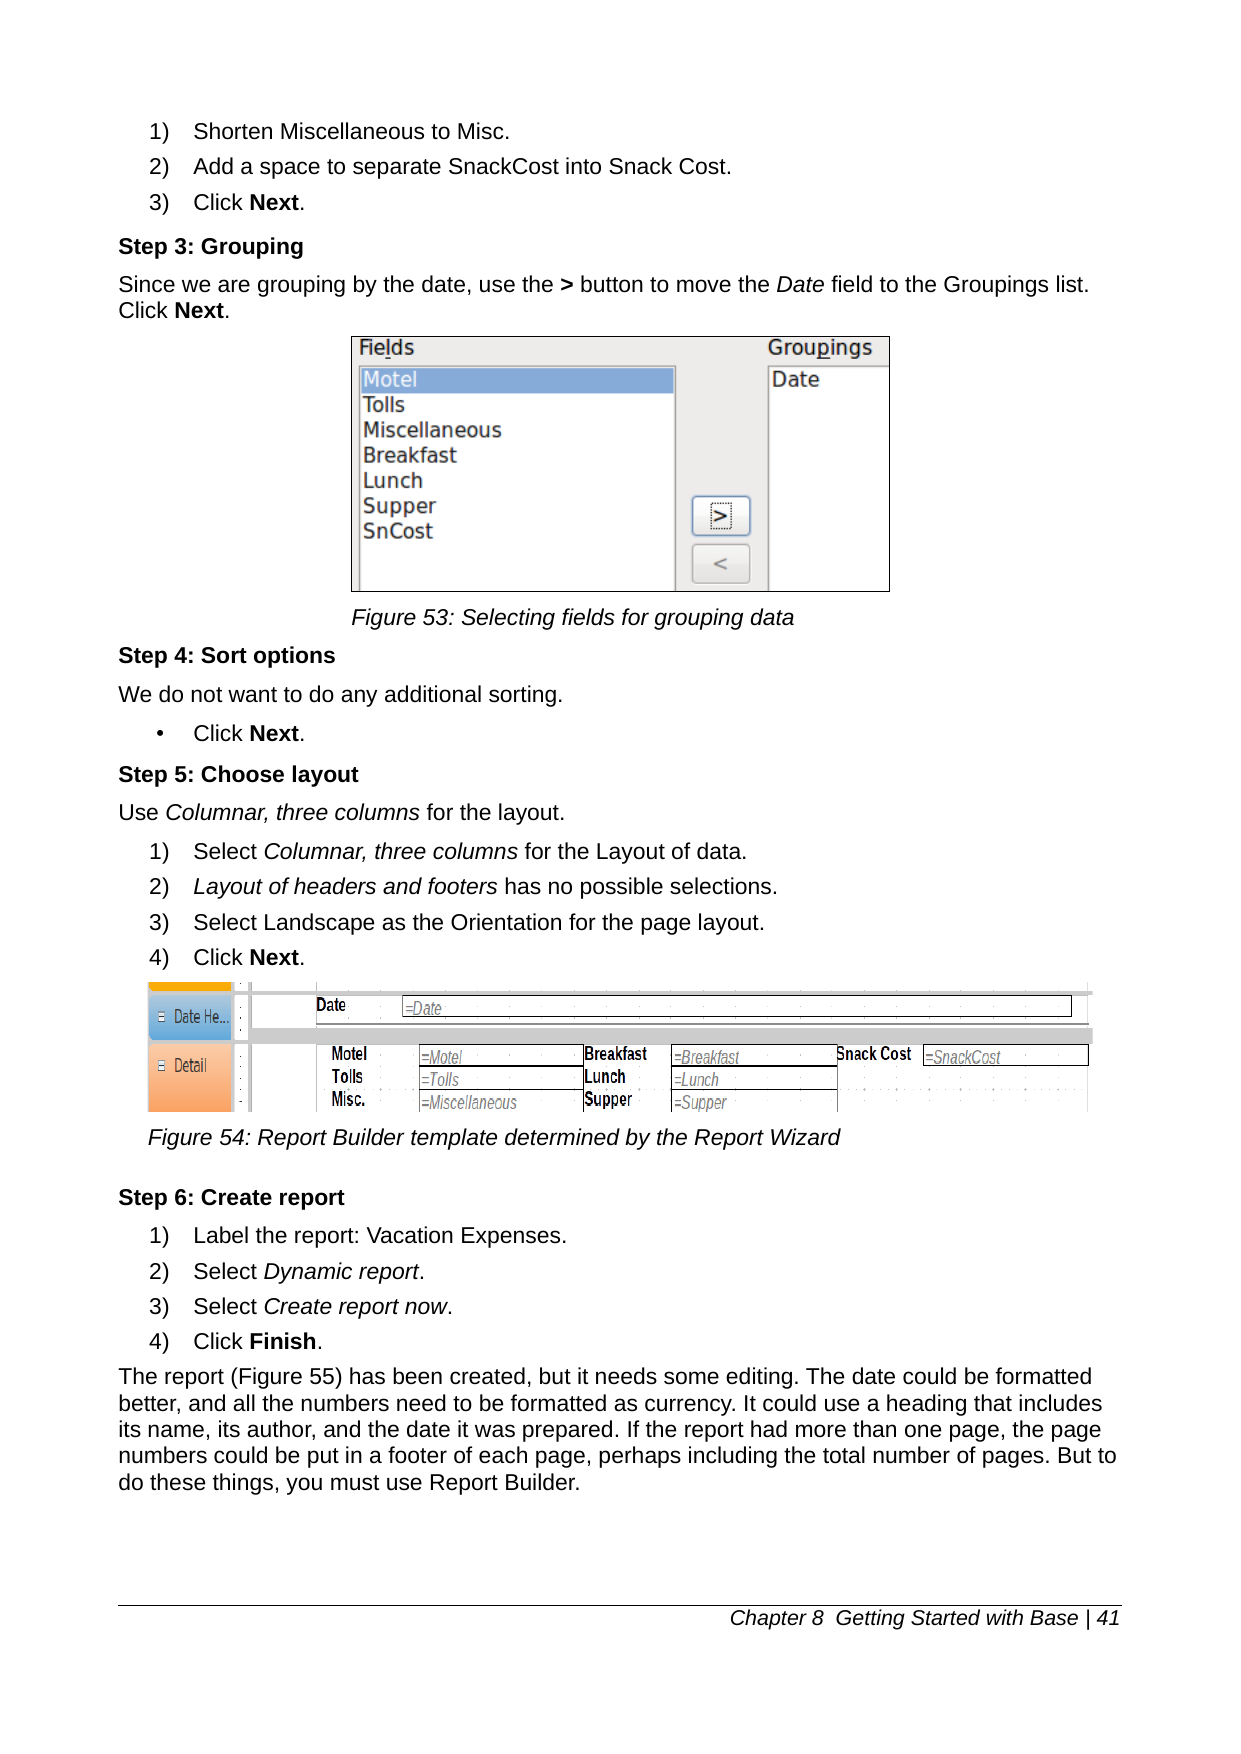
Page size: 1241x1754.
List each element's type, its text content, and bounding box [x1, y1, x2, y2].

text Step 6: Create report [118, 1184, 1122, 1210]
list Add a space to separate SnackCost into Snack Cost. [169, 153, 1122, 180]
text Since we are grouping by the date, use the > button to move the Date field to the Groupings list. Click Next. [118, 271, 1122, 323]
text Step 3: Grouping [118, 233, 1122, 259]
list Select Create report now. [169, 1293, 1122, 1319]
text We do not want to do any additional sorting. [118, 681, 1122, 707]
list Click Next. [169, 944, 1122, 970]
list Click Next. [169, 188, 1122, 215]
text Figure 53: Selecting fields for grouping data [351, 603, 889, 630]
list Label the report: Vacation Expenses. [169, 1222, 1122, 1249]
list Layout of headers and footers has no possible selections. [169, 873, 1122, 899]
list Click Finish. [169, 1328, 1122, 1354]
list Select Landscape as the Orientation for the page layout. [169, 908, 1122, 935]
list Click Next. [156, 719, 1122, 746]
picture [352, 337, 889, 591]
picture [147, 982, 1093, 1112]
list Shorten Miscellaneous to Misc. [169, 118, 1122, 144]
text The report (Figure 55) has been created, but it needs some editing. The date could be formatted better, and all the numbers need to be formatted as currency. It could use a heading that includes its name, its author, and the date it was prepared. If the report had more than one page, the page numbers could be put in a footer of each page, perhaps including the total number of pages. But to do these things, you must use Report Builder. [118, 1363, 1122, 1495]
text Use Columnar, three columns for the layout. [118, 799, 1122, 826]
text Step 5: Choose layout [118, 761, 1122, 787]
list Select Dynamic report. [169, 1258, 1122, 1284]
list Select Columnar, three columns for the Layout of data. [169, 838, 1122, 864]
text Figure 54: Report Builder template determined by the Report Wizard [148, 1124, 1093, 1150]
text Step 4: Sort options [118, 642, 1122, 668]
